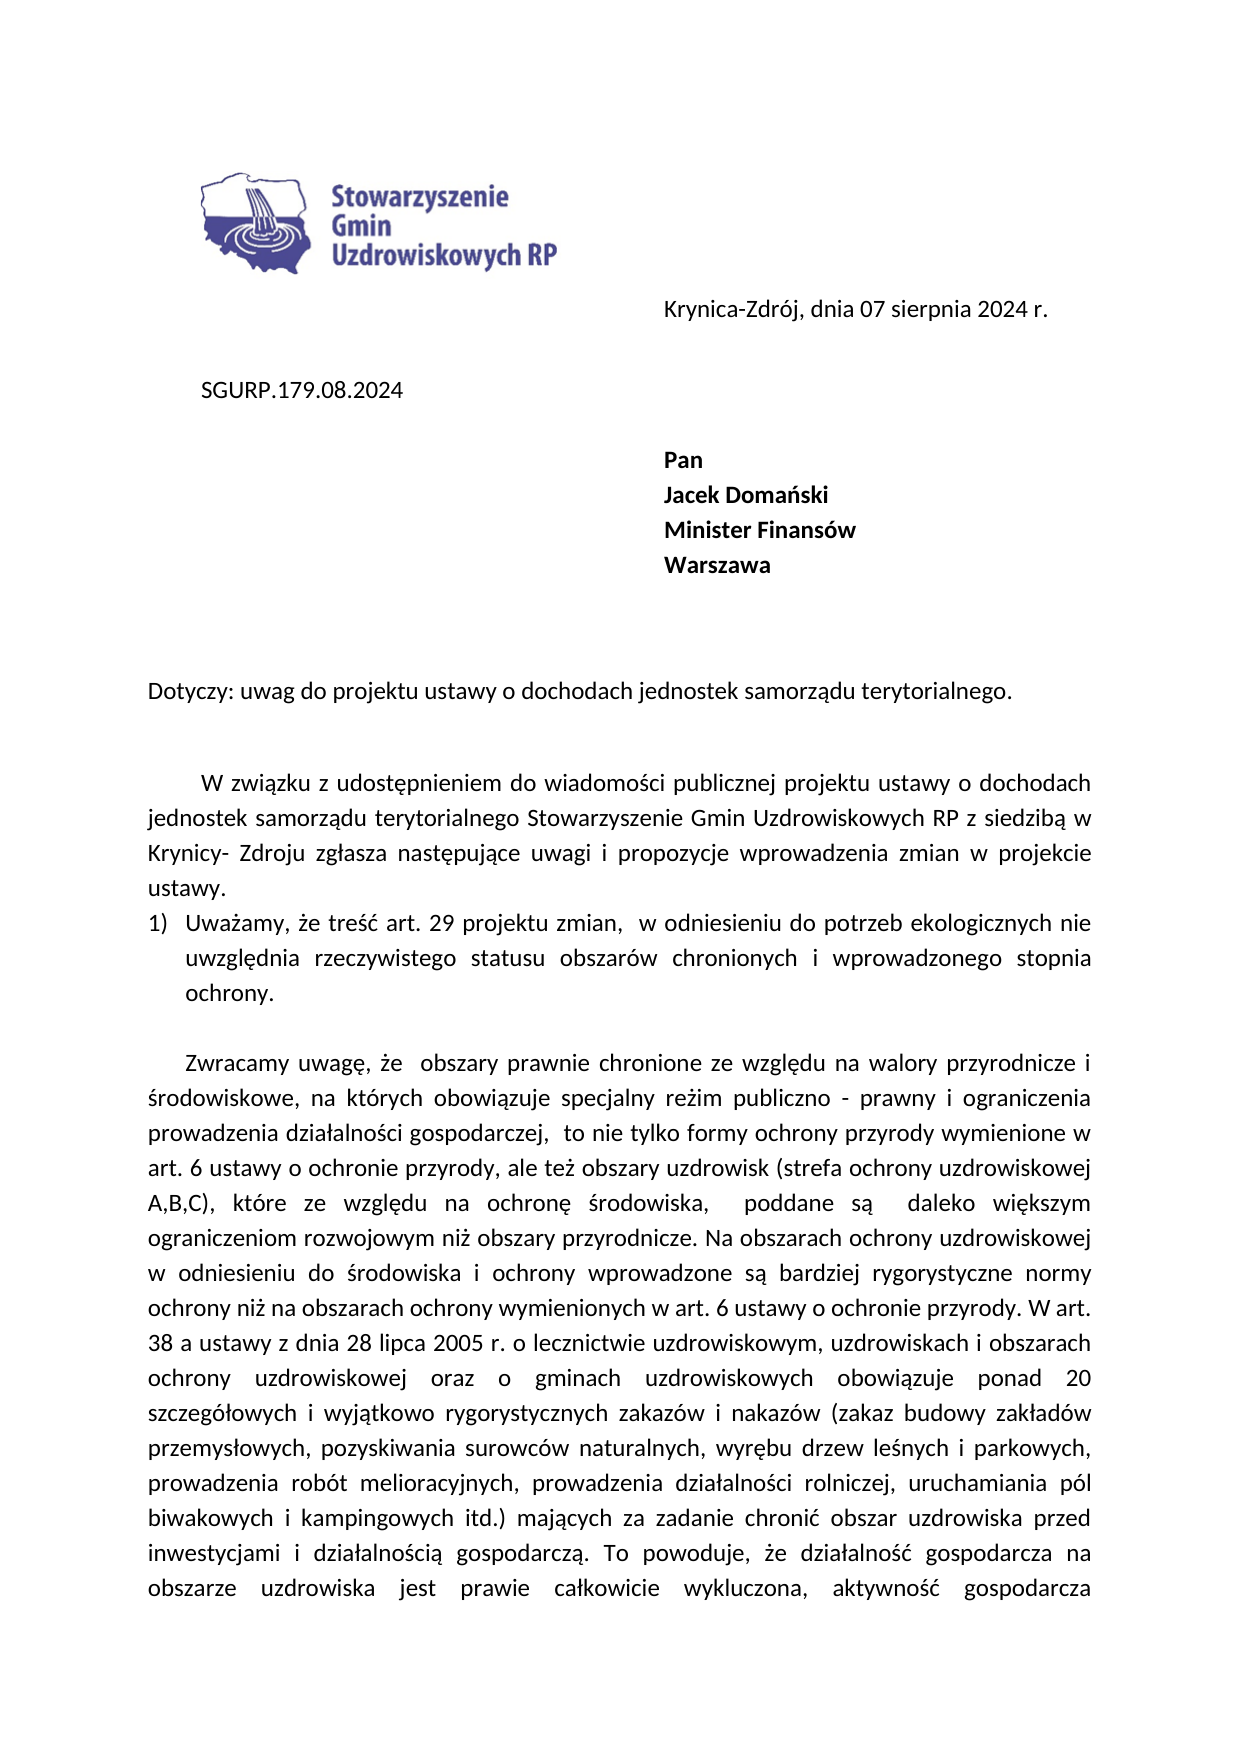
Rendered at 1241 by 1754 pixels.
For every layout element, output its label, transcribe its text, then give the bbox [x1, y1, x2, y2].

text W związku z udostępnieniem do wiadomości publicznej projektu ustawy o dochodach jednostek samorządu terytorialnego Stowarzyszenie Gmin Uzdrowiskowych RP z siedzibą w Krynicy- Zdroju zgłasza następujące uwagi i propozycje wprowadzenia zmian w projekcie ustawy. [148, 767, 1093, 902]
text Krynica-Zdrój, dnia 07 sierpnia 2024 r. [590, 293, 1093, 324]
list Uważamy, że treść art. 29 projektu zmian, w odniesieniu do potrzeb ekologicznych nie uwzględnia rzeczywistego statusu obszarów chronionych i wprowadzonego stopnia ochrony. [148, 907, 1093, 1007]
text SGURP.179.08.2024 [148, 374, 1093, 404]
text Minister Finansów [148, 514, 1093, 544]
text Pan [590, 444, 1093, 474]
text Dotyczy: uwag do projektu ustawy o dochodach jednostek samorządu terytorialnego. [148, 676, 1093, 706]
text Warszawa [148, 549, 1093, 579]
text Jacek Domański [148, 479, 1093, 509]
text Zwracamy uwagę, że obszary prawnie chronione ze względu na walory przyrodnicze i środowiskowe, na których obowiązuje specjalny reżim publiczno - prawny i ograniczenia prowadzenia działalności gospodarczej, to nie tylko formy ochrony przyrody wymienione w art. 6 ustawy o ochronie przyrody, ale też obszary uzdrowisk (strefa ochrony uzdrowiskowej A,B,C), które ze względu na ochronę środowiska, poddane są daleko większym ograniczeniom rozwojowym niż obszary przyrodnicze. Na obszarach ochrony uzdrowiskowej w odniesieniu do środowiska i ochrony wprowadzone są bardziej rygorystyczne normy ochrony niż na obszarach ochrony wymienionych w art. 6 ustawy o ochronie przyrody. W art. 38 a ustawy z dnia 28 lipca 2005 r. o lecznictwie uzdrowiskowym, uzdrowiskach i obszarach ochrony uzdrowiskowej oraz o gminach uzdrowiskowych obowiązuje ponad 20 szczegółowych i wyjątkowo rygorystycznych zakazów i nakazów (zakaz budowy zakładów przemysłowych, pozyskiwania surowców naturalnych, wyrębu drzew leśnych i parkowych, prowadzenia robót melioracyjnych, prowadzenia działalności rolniczej, uruchamiania pól biwakowych i kampingowych itd.) mających za zadanie chronić obszar uzdrowiska przed inwestycjami i działalnością gospodarczą. To powoduje, że działalność gospodarcza na obszarze uzdrowiska jest prawie całkowicie wykluczona, aktywność gospodarcza [148, 1047, 1093, 1602]
